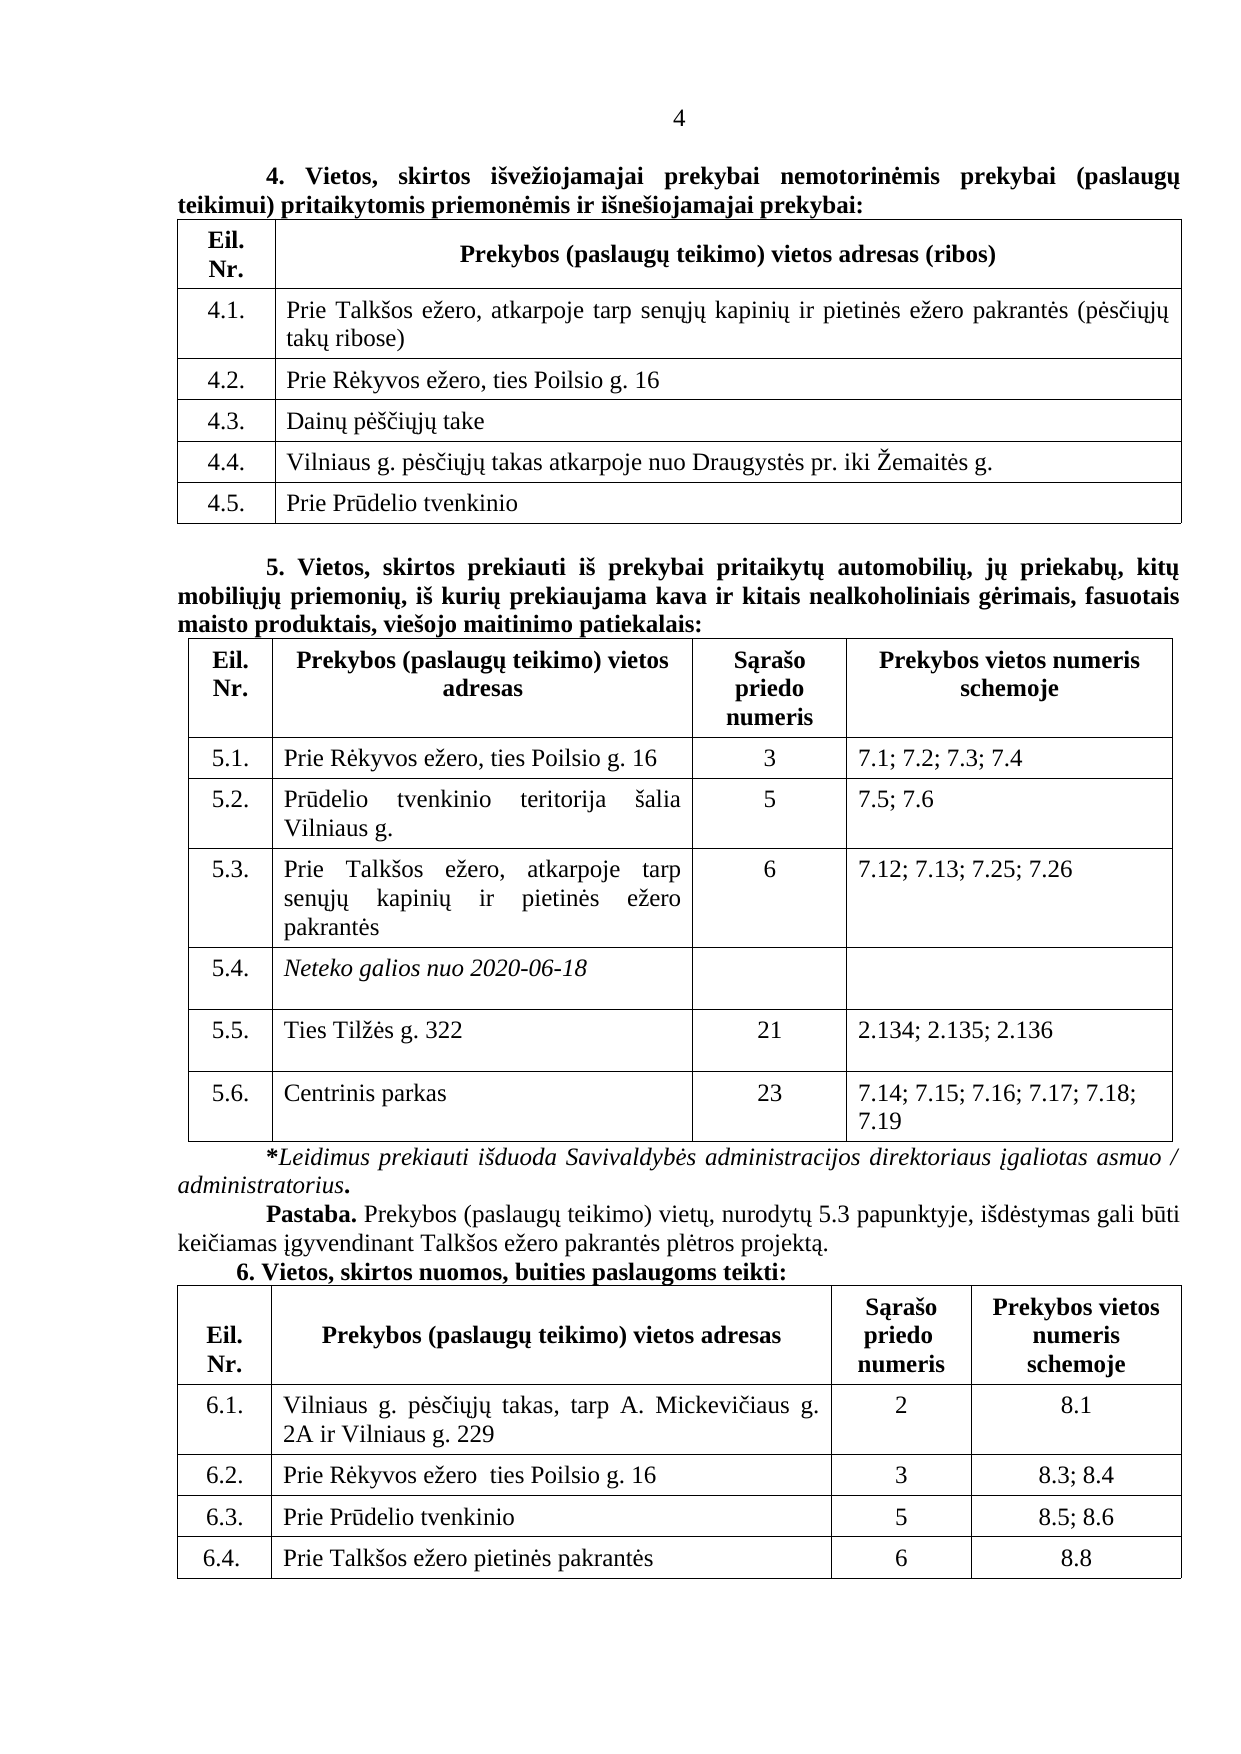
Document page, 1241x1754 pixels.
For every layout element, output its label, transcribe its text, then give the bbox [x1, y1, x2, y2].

table_header Eil. Nr. [178, 1286, 271, 1384]
table_cell 7.12; 7.13; 7.25; 7.26 [847, 849, 1172, 947]
table_cell Prie Rėkyvos ežero ties Poilsio g. 16 [272, 1455, 831, 1495]
table_cell 8.3; 8.4 [972, 1455, 1181, 1495]
table_cell 7.14; 7.15; 7.16; 7.17; 7.18; 7.19 [847, 1072, 1172, 1141]
table_header Sąrašo priedo numeris [693, 639, 846, 737]
table_cell 6.1. [178, 1385, 271, 1454]
table_cell 5 [693, 779, 846, 848]
table_cell 7.1; 7.2; 7.3; 7.4 [847, 738, 1172, 778]
table_cell Centrinis parkas [273, 1072, 692, 1141]
table_cell Prie Rėkyvos ežero, ties Poilsio g. 16 [273, 738, 692, 778]
table_cell Prie Prūdelio tvenkinio [276, 483, 1181, 523]
table_cell Dainų pėščiųjų take [276, 400, 1181, 441]
table_cell [847, 948, 1172, 1009]
table_cell 3 [693, 738, 846, 778]
table_header Eil. Nr. [189, 639, 272, 737]
table_cell 6.2. [178, 1455, 271, 1495]
table_cell 3 [832, 1455, 971, 1495]
table_cell 4.4. [178, 442, 275, 482]
table_cell Prie Talkšos ežero pietinės pakrantės [272, 1537, 831, 1577]
table_header Prekybos vietos numeris schemoje [972, 1286, 1181, 1384]
table_cell 2.134; 2.135; 2.136 [847, 1010, 1172, 1071]
table_cell Neteko galios nuo 2020-06-18 [273, 948, 692, 1009]
table_cell 2 [832, 1385, 971, 1454]
table_cell 8.5; 8.6 [972, 1496, 1181, 1536]
table_cell 7.5; 7.6 [847, 779, 1172, 848]
table_cell Prūdelio tvenkinio teritorija šalia Vilniaus g. [273, 779, 692, 848]
table_cell 6.3. [178, 1496, 271, 1536]
table_cell 6 [832, 1537, 971, 1577]
table_cell 4.2. [178, 359, 275, 399]
table_cell 4.3. [178, 400, 275, 441]
table_cell Prie Talkšos ežero, atkarpoje tarp senųjų kapinių ir pietinės ežero pakrantės (pėsčiųjų takų ribose) [276, 289, 1181, 358]
table_cell Ties Tilžės g. 322 [273, 1010, 692, 1071]
table_cell Prie Talkšos ežero, atkarpoje tarp senųjų kapinių ir pietinės ežero pakrantės [273, 849, 692, 947]
table_header Eil. Nr. [178, 220, 275, 288]
table_cell 21 [693, 1010, 846, 1071]
table_cell 5.1. [189, 738, 272, 778]
text 5. Vietos, skirtos prekiauti iš prekybai pritaikytų automobilių, jų priekabų, kitų mobiliųjų priemonių, iš kurių prekiaujama kava ir kitais nealkoholiniais gėrimais, fasuotais maisto produktais, viešojo maitinimo patiekalais: [177, 552, 1181, 638]
table_cell Prie Prūdelio tvenkinio [272, 1496, 831, 1536]
table_cell 5.3. [189, 849, 272, 947]
table_header Prekybos (paslaugų teikimo) vietos adresas (ribos) [276, 220, 1181, 288]
table_cell 8.1 [972, 1385, 1181, 1454]
table_header Prekybos (paslaugų teikimo) vietos adresas [273, 639, 692, 737]
table_cell 23 [693, 1072, 846, 1141]
table_header Prekybos vietos numeris schemoje [847, 639, 1172, 737]
table_cell 5.2. [189, 779, 272, 848]
table_cell 5.5. [189, 1010, 272, 1071]
table_cell 4.5. [178, 483, 275, 523]
table_cell 5.6. [189, 1072, 272, 1141]
table_cell 6.4. [178, 1537, 271, 1577]
table_cell [693, 948, 846, 1009]
table_cell 5 [832, 1496, 971, 1536]
table_cell Vilniaus g. pėsčiųjų takas, tarp A. Mickevičiaus g. 2A ir Vilniaus g. 229 [272, 1385, 831, 1454]
text 4. Vietos, skirtos išvežiojamajai prekybai nemotorinėmis prekybai (paslaugų teikimui) pritaikytomis priemonėmis ir išnešiojamajai prekybai: [177, 161, 1181, 218]
table_cell 4.1. [178, 289, 275, 358]
text Pastaba. Prekybos (paslaugų teikimo) vietų, nurodytų 5.3 papunktyje, išdėstymas gali būti keičiamas įgyvendinant Talkšos ežero pakrantės plėtros projektą. [177, 1199, 1181, 1257]
text *Leidimus prekiauti išduoda Savivaldybės administracijos direktoriaus įgaliotas asmuo / administratorius. [177, 1142, 1181, 1199]
table_cell Vilniaus g. pėsčiųjų takas atkarpoje nuo Draugystės pr. iki Žemaitės g. [276, 442, 1181, 482]
table_header Sąrašo priedo numeris [832, 1286, 971, 1384]
table_cell 6 [693, 849, 846, 947]
table_cell Prie Rėkyvos ežero, ties Poilsio g. 16 [276, 359, 1181, 399]
table_cell 8.8 [972, 1537, 1181, 1577]
table_cell 5.4. [189, 948, 272, 1009]
table_header Prekybos (paslaugų teikimo) vietos adresas [272, 1286, 831, 1384]
text 6. Vietos, skirtos nuomos, buities paslaugoms teikti: [177, 1257, 1181, 1285]
